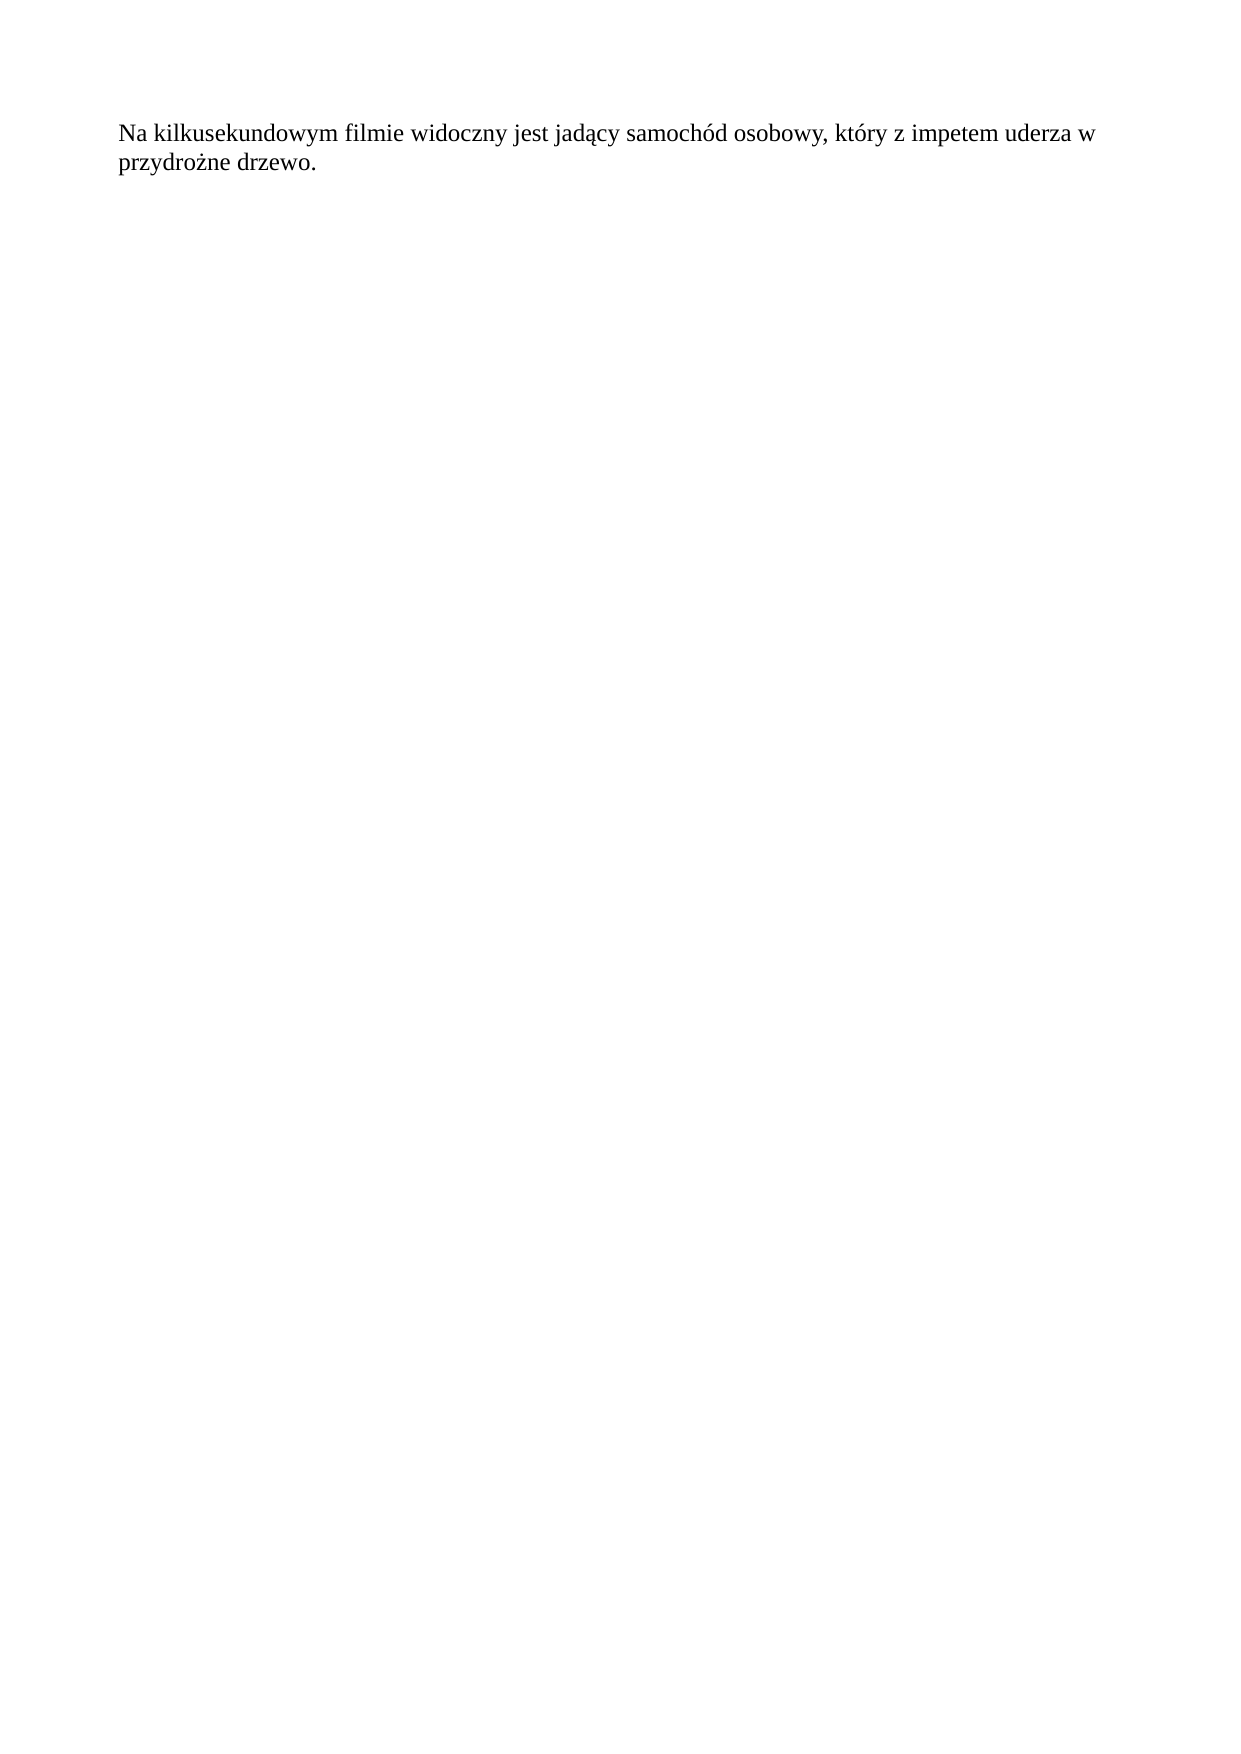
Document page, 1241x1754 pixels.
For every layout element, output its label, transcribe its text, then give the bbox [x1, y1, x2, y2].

text Na kilkusekundowym filmie widoczny jest jadący samochód osobowy, który z impetem uderza w przydrożne drzewo. [118, 118, 1122, 176]
